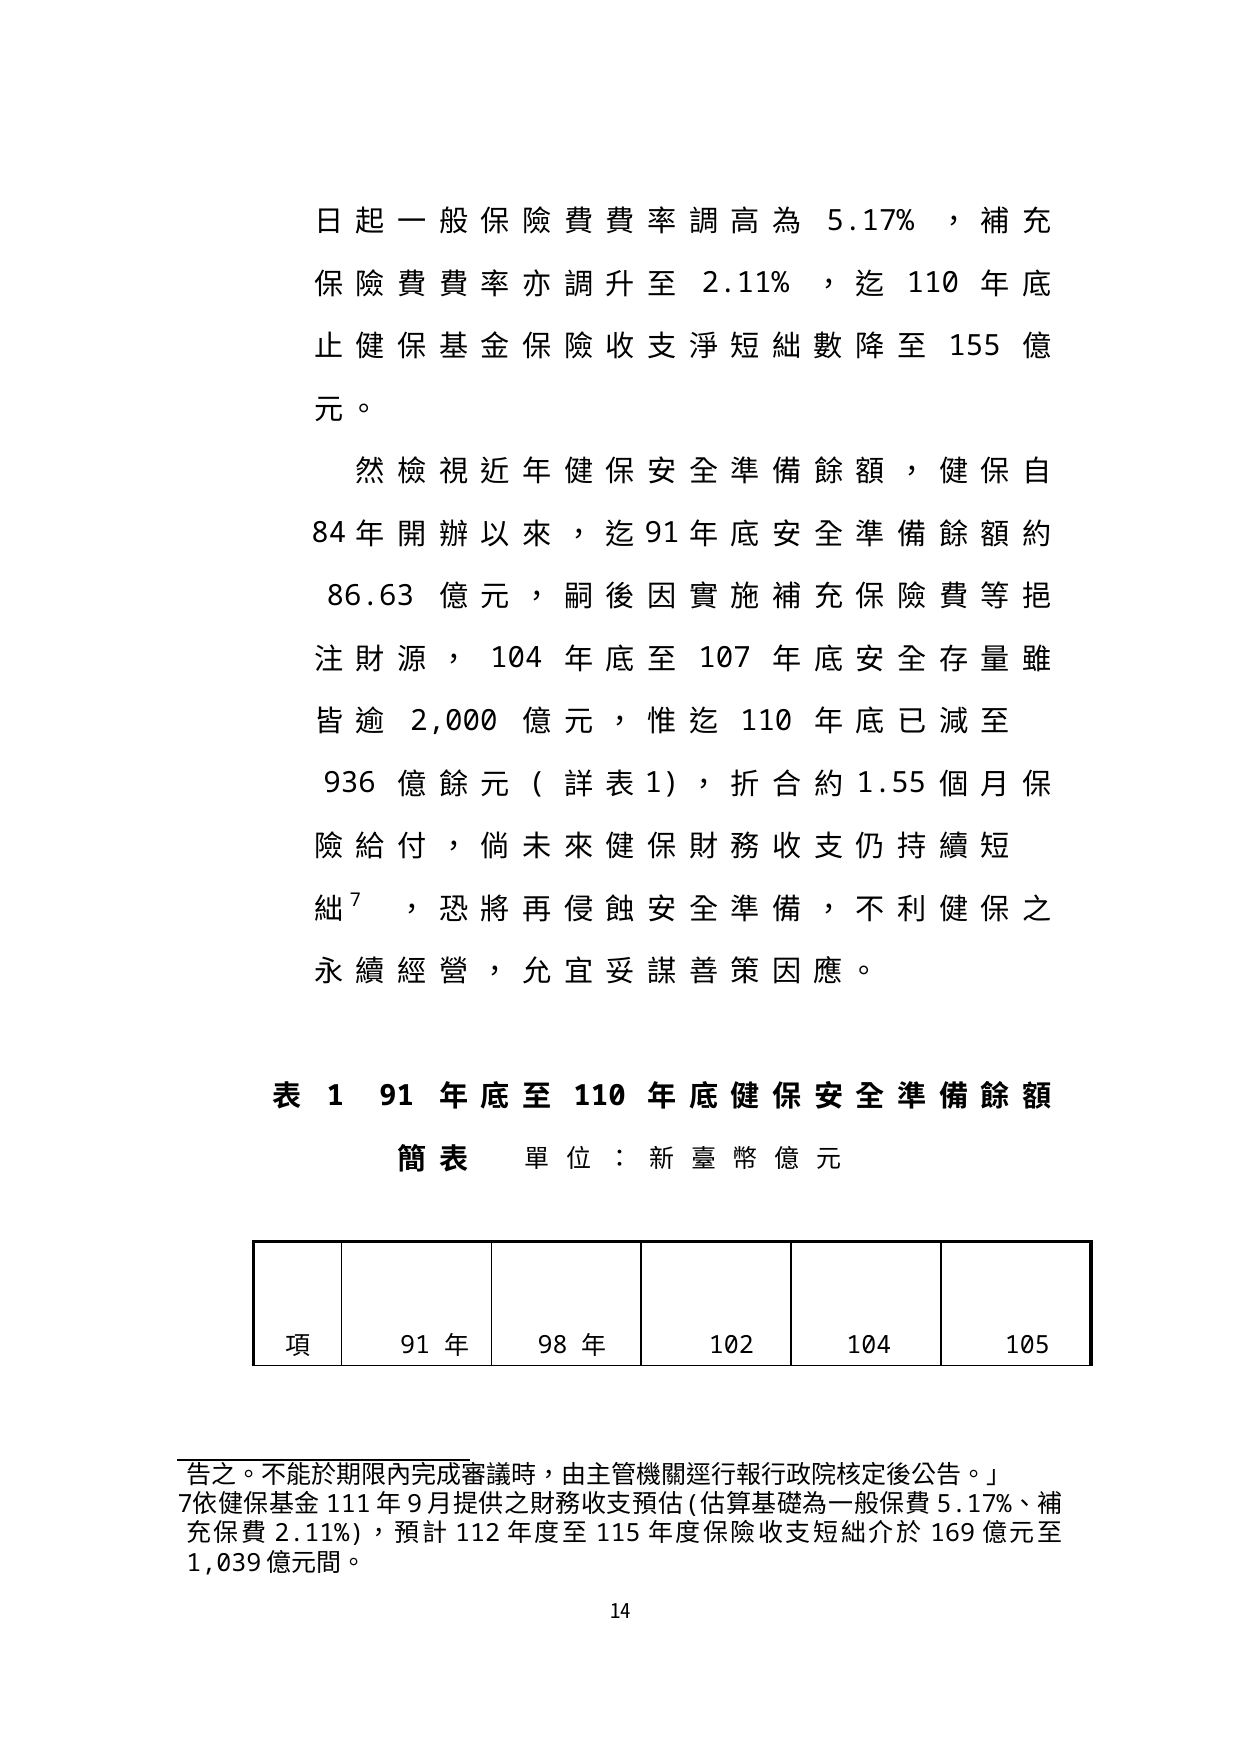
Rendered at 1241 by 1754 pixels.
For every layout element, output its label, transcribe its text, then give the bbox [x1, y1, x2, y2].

table_header 105 [942, 1243, 1089, 1365]
text 告之。不能於期限內完成審議時，由主管機關逕行報行政院核定後公告。」 [177, 1460, 1063, 1489]
text 然檢視近年健保安全準備餘額，健保自84年開辦以來，迄91年底安全準備餘額約86.63億元，嗣後因實施補充保險費等挹注財源，104年底至107年底安全存量雖皆逾2,000億元，惟迄110年底已減至936億餘元(詳表1)，折合約1.55個月保險給付，倘未來健保財務收支仍持續短絀，恐將再侵蝕安全準備，不利健保之永續經營，允宜妥謀善策因應。 [271, 427, 1058, 990]
table_header 項 [255, 1243, 341, 1365]
text 依健保基金111年9月提供之財務收支預估(估算基礎為一般保費5.17%、補充保費2.11%)，預計112年度至115年度保險收支短絀介於169億元至1,039億元間。 [177, 1489, 1063, 1577]
table_header 102 [642, 1243, 790, 1365]
table_header 104 [792, 1243, 940, 1365]
table_header 91年 [342, 1243, 491, 1365]
text 表1 91年底至110年底健保安全準備餘額簡表 單位：新臺幣億元 [240, 1052, 1058, 1177]
table_header 98年 [492, 1243, 640, 1365]
text 由於109年底健保基金保險收支淨短絀已達676.07億元，為避免財務缺口擴大，依健保法第24條規定，自110年1月1日起一般保險費費率調高為5.17%，補充保險費費率亦調升至2.11%，迄110年底止健保基金保險收支淨短絀數降至155億元。 [271, 177, 1058, 427]
